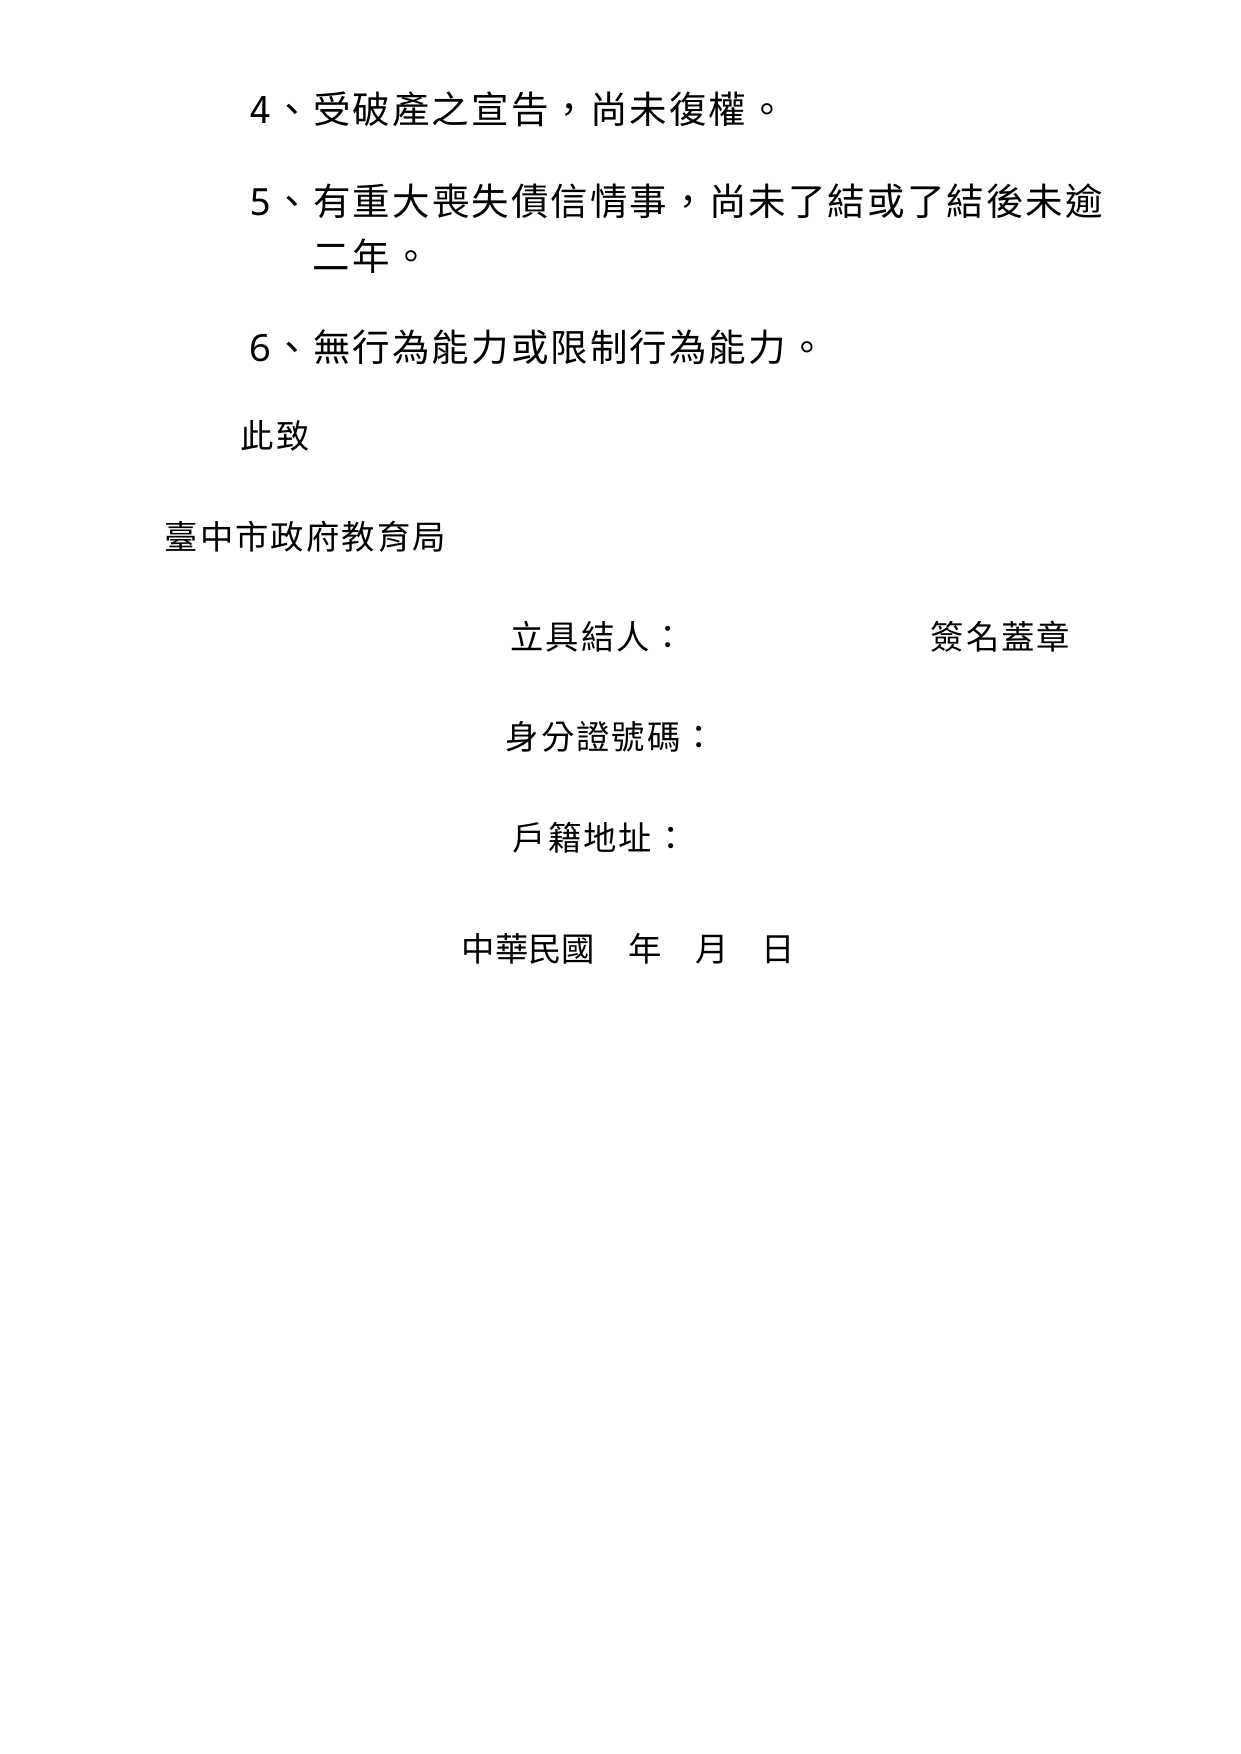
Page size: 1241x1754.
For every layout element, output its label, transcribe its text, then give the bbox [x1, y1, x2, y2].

text 此致 [165, 410, 1106, 458]
text 臺中市政府教育局 [164, 510, 1106, 559]
text 6、無行為能力或限制行為能力。 [165, 318, 1106, 373]
text 中華民國 年 月 日 [150, 906, 1106, 968]
text 戶籍地址： [159, 811, 1106, 860]
text 身分證號碼： [165, 711, 1106, 759]
text 4、受破產之宣告，尚未復權。 [165, 80, 1106, 134]
text 5、有重大喪失債信情事，尚未了結或了結後未逾二年。 [249, 172, 1106, 281]
text 立具結人： 簽名蓋章 [157, 611, 1106, 659]
